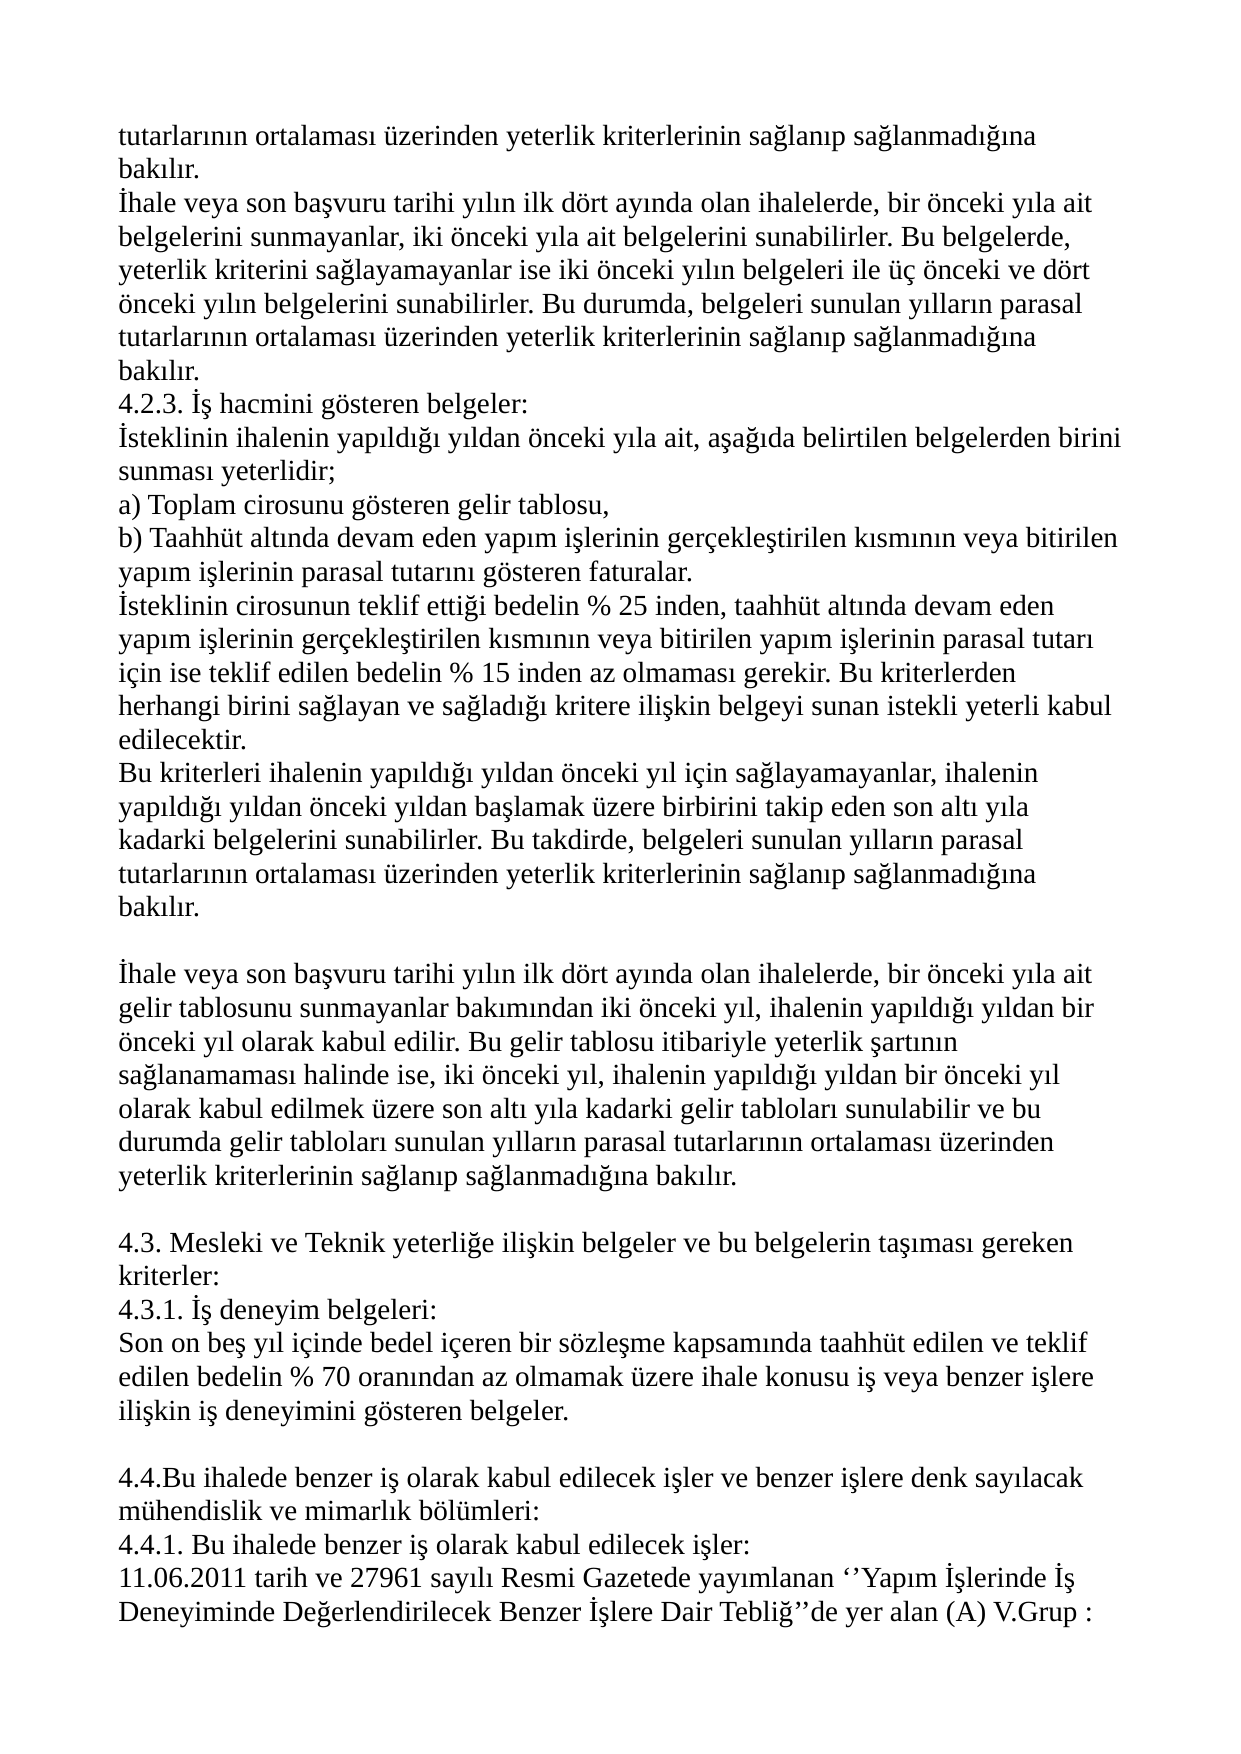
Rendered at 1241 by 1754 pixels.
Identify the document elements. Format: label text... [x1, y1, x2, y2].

text b) Taahhüt altında devam eden yapım işlerinin gerçekleştirilen kısmının veya bitirilen yapım işlerinin parasal tutarını gösteren faturalar. [118, 521, 1122, 588]
text Bu kriterleri ihalenin yapıldığı yıldan önceki yıl için sağlayamayanlar, ihalenin yapıldığı yıldan önceki yıldan başlamak üzere birbirini takip eden son altı yıla kadarki belgelerini sunabilirler. Bu takdirde, belgeleri sunulan yılların parasal tutarlarının ortalaması üzerinden yeterlik kriterlerinin sağlanıp sağlanmadığına bakılır. [118, 755, 1122, 923]
text 4.2.3. İş hacmini gösteren belgeler: [118, 386, 1122, 420]
text Son on beş yıl içinde bedel içeren bir sözleşme kapsamında taahhüt edilen ve teklif edilen bedelin % 70 oranından az olmamak üzere ihale konusu iş veya benzer işlere ilişkin iş deneyimini gösteren belgeler. [118, 1326, 1122, 1426]
text İhale veya son başvuru tarihi yılın ilk dört ayında olan ihalelerde, bir önceki yıla ait gelir tablosunu sunmayanlar bakımından iki önceki yıl, ihalenin yapıldığı yıldan bir önceki yıl olarak kabul edilir. Bu gelir tablosu itibariyle yeterlik şartının sağlanamaması halinde ise, iki önceki yıl, ihalenin yapıldığı yıldan bir önceki yıl olarak kabul edilmek üzere son altı yıla kadarki gelir tabloları sunulabilir ve bu durumda gelir tabloları sunulan yılların parasal tutarlarının ortalaması üzerinden yeterlik kriterlerinin sağlanıp sağlanmadığına bakılır. [118, 957, 1122, 1191]
text a) Toplam cirosunu gösteren gelir tablosu, [118, 487, 1122, 521]
text tutarlarının ortalaması üzerinden yeterlik kriterlerinin sağlanıp sağlanmadığına bakılır. [118, 118, 1122, 185]
text 4.4.1. Bu ihalede benzer iş olarak kabul edilecek işler: [118, 1527, 1122, 1560]
text İsteklinin cirosunun teklif ettiği bedelin % 25 inden, taahhüt altında devam eden yapım işlerinin gerçekleştirilen kısmının veya bitirilen yapım işlerinin parasal tutarı için ise teklif edilen bedelin % 15 inden az olmaması gerekir. Bu kriterlerden herhangi birini sağlayan ve sağladığı kritere ilişkin belgeyi sunan istekli yeterli kabul edilecektir. [118, 588, 1122, 755]
text 4.3. Mesleki ve Teknik yeterliğe ilişkin belgeler ve bu belgelerin taşıması gereken kriterler: [118, 1225, 1122, 1292]
text İhale veya son başvuru tarihi yılın ilk dört ayında olan ihalelerde, bir önceki yıla ait belgelerini sunmayanlar, iki önceki yıla ait belgelerini sunabilirler. Bu belgelerde, yeterlik kriterini sağlayamayanlar ise iki önceki yılın belgeleri ile üç önceki ve dört önceki yılın belgelerini sunabilirler. Bu durumda, belgeleri sunulan yılların parasal tutarlarının ortalaması üzerinden yeterlik kriterlerinin sağlanıp sağlanmadığına bakılır. [118, 185, 1122, 386]
text 11.06.2011 tarih ve 27961 sayılı Resmi Gazetede yayımlanan ‘’Yapım İşlerinde İş Deneyiminde Değerlendirilecek Benzer İşlere Dair Tebliğ’’de yer alan (A) V.Grup : [118, 1560, 1122, 1627]
text 4.3.1. İş deneyim belgeleri: [118, 1292, 1122, 1326]
text İsteklinin ihalenin yapıldığı yıldan önceki yıla ait, aşağıda belirtilen belgelerden birini sunması yeterlidir; [118, 420, 1122, 487]
text 4.4.Bu ihalede benzer iş olarak kabul edilecek işler ve benzer işlere denk sayılacak mühendislik ve mimarlık bölümleri: [118, 1460, 1122, 1527]
